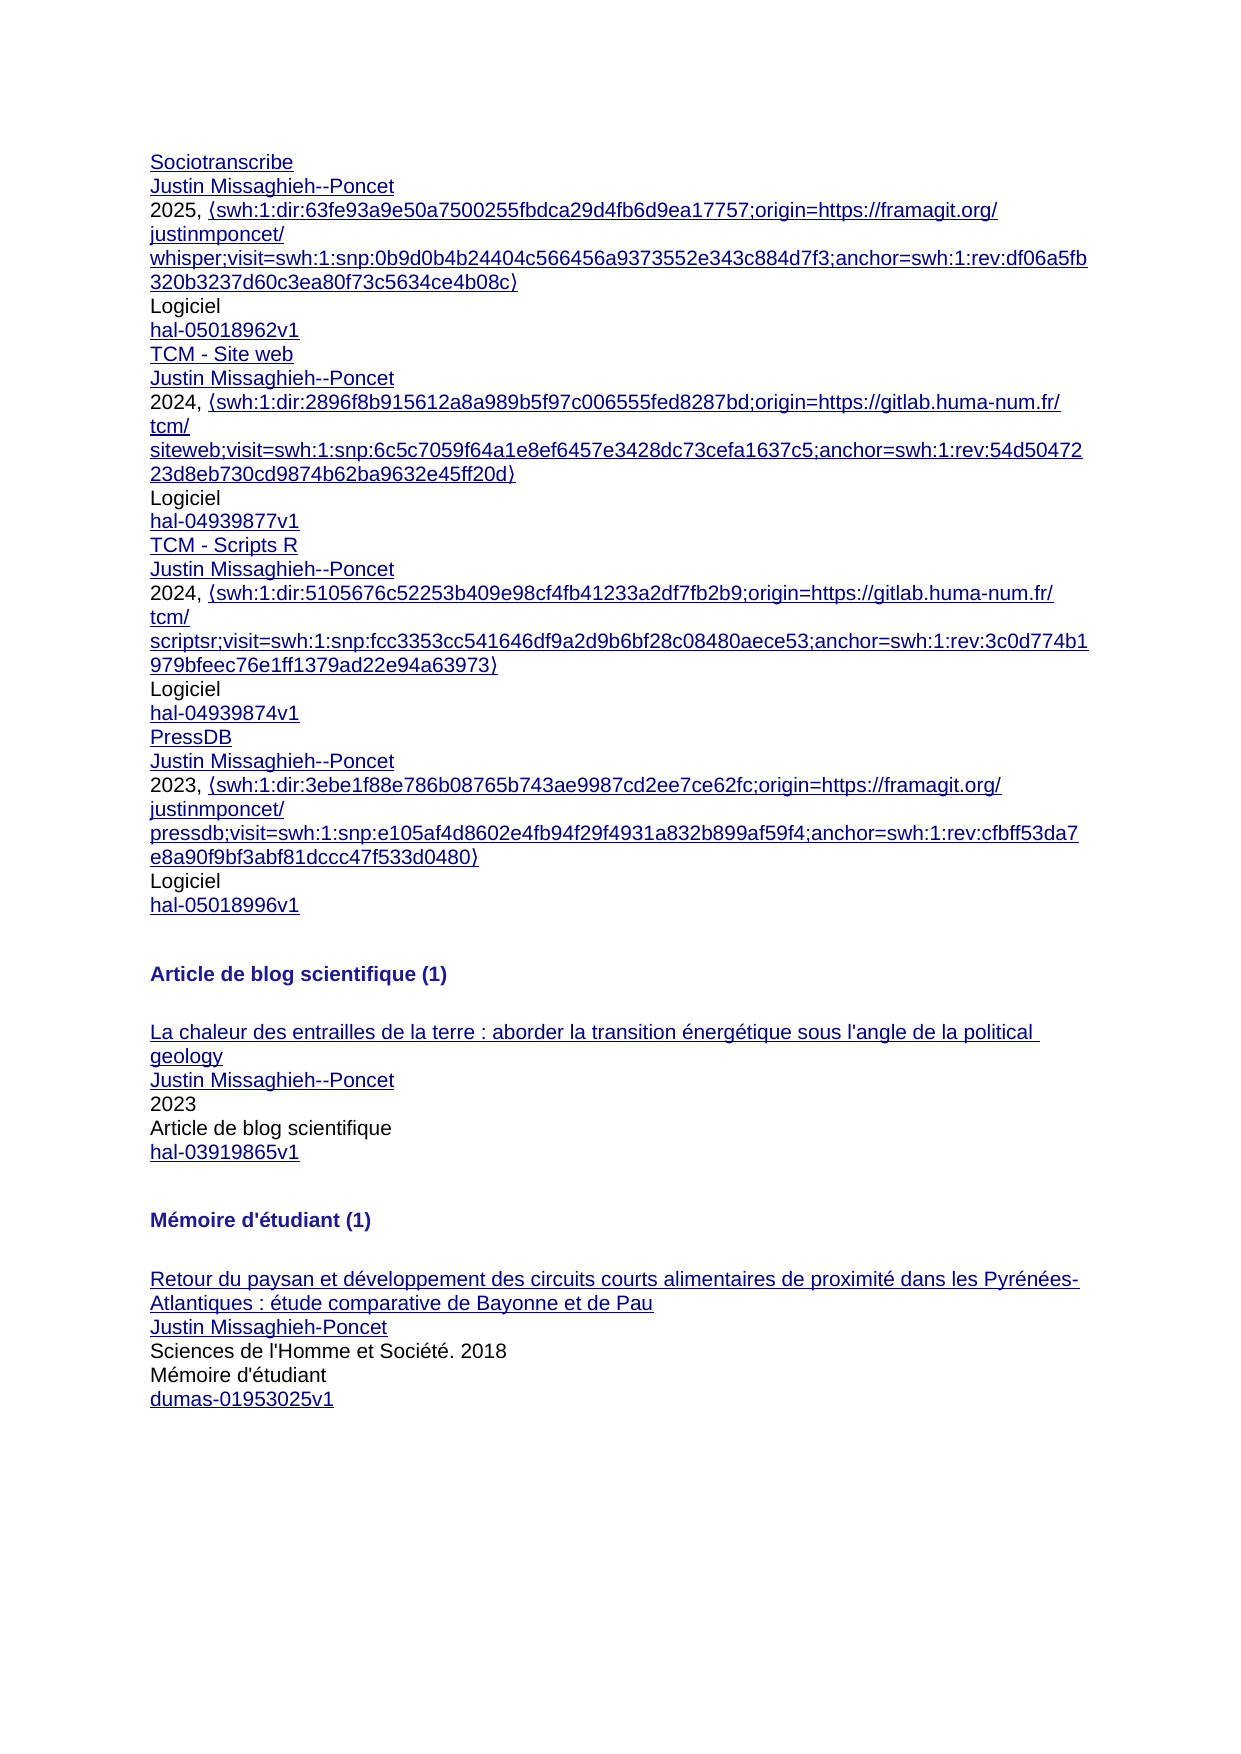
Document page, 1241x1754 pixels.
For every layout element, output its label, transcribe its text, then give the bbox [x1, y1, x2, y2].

table_cell PressDB Justin Missaghieh--Poncet 2023, ⟨swh:1:dir:3ebe1f88e786b08765b743ae9987cd2ee7ce62fc;origin=https://framagit.org/justinmponcet/pressdb;visit=swh:1:snp:e105af4d8602e4fb94f29f4931a832b899af59f4;anchor=swh:1:rev:cfbff53da7e8a90f9bf3abf81dccc47f533d0480⟩ Logiciel hal-05018996v1 [150, 725, 1090, 917]
table_header La chaleur des entrailles de la terre : aborder la transition énergétique sous l'angle de la political geology Justin Missaghieh--Poncet 2023 Article de blog scientifique hal-03919865v1 [150, 1020, 1090, 1163]
subtitle Mémoire d'étudiant (1) [150, 1208, 1090, 1232]
table_cell TCM - Scripts R Justin Missaghieh--Poncet 2024, ⟨swh:1:dir:5105676c52253b409e98cf4fb41233a2df7fb2b9;origin=https://gitlab.huma-num.fr/tcm/scriptsr;visit=swh:1:snp:fcc3353cc541646df9a2d9b6bf28c08480aece53;anchor=swh:1:rev:3c0d774b1979bfeec76e1ff1379ad22e94a63973⟩ Logiciel hal-04939874v1 [150, 533, 1090, 725]
table_header Retour du paysan et développement des circuits courts alimentaires de proximité dans les Pyrénées-Atlantiques : étude comparative de Bayonne et de Pau Justin Missaghieh-Poncet Sciences de l'Homme et Société. 2018 Mémoire d'étudiant dumas-01953025v1 [150, 1267, 1090, 1410]
table_header Sociotranscribe Justin Missaghieh--Poncet 2025, ⟨swh:1:dir:63fe93a9e50a7500255fbdca29d4fb6d9ea17757;origin=https://framagit.org/justinmponcet/whisper;visit=swh:1:snp:0b9d0b4b24404c566456a9373552e343c884d7f3;anchor=swh:1:rev:df06a5fb320b3237d60c3ea80f73c5634ce4b08c⟩ Logiciel hal-05018962v1 [150, 150, 1090, 342]
subtitle Article de blog scientifique (1) [150, 961, 1090, 985]
table_cell TCM - Site web Justin Missaghieh--Poncet 2024, ⟨swh:1:dir:2896f8b915612a8a989b5f97c006555fed8287bd;origin=https://gitlab.huma-num.fr/tcm/siteweb;visit=swh:1:snp:6c5c7059f64a1e8ef6457e3428dc73cefa1637c5;anchor=swh:1:rev:54d5047223d8eb730cd9874b62ba9632e45ff20d⟩ Logiciel hal-04939877v1 [150, 342, 1090, 533]
